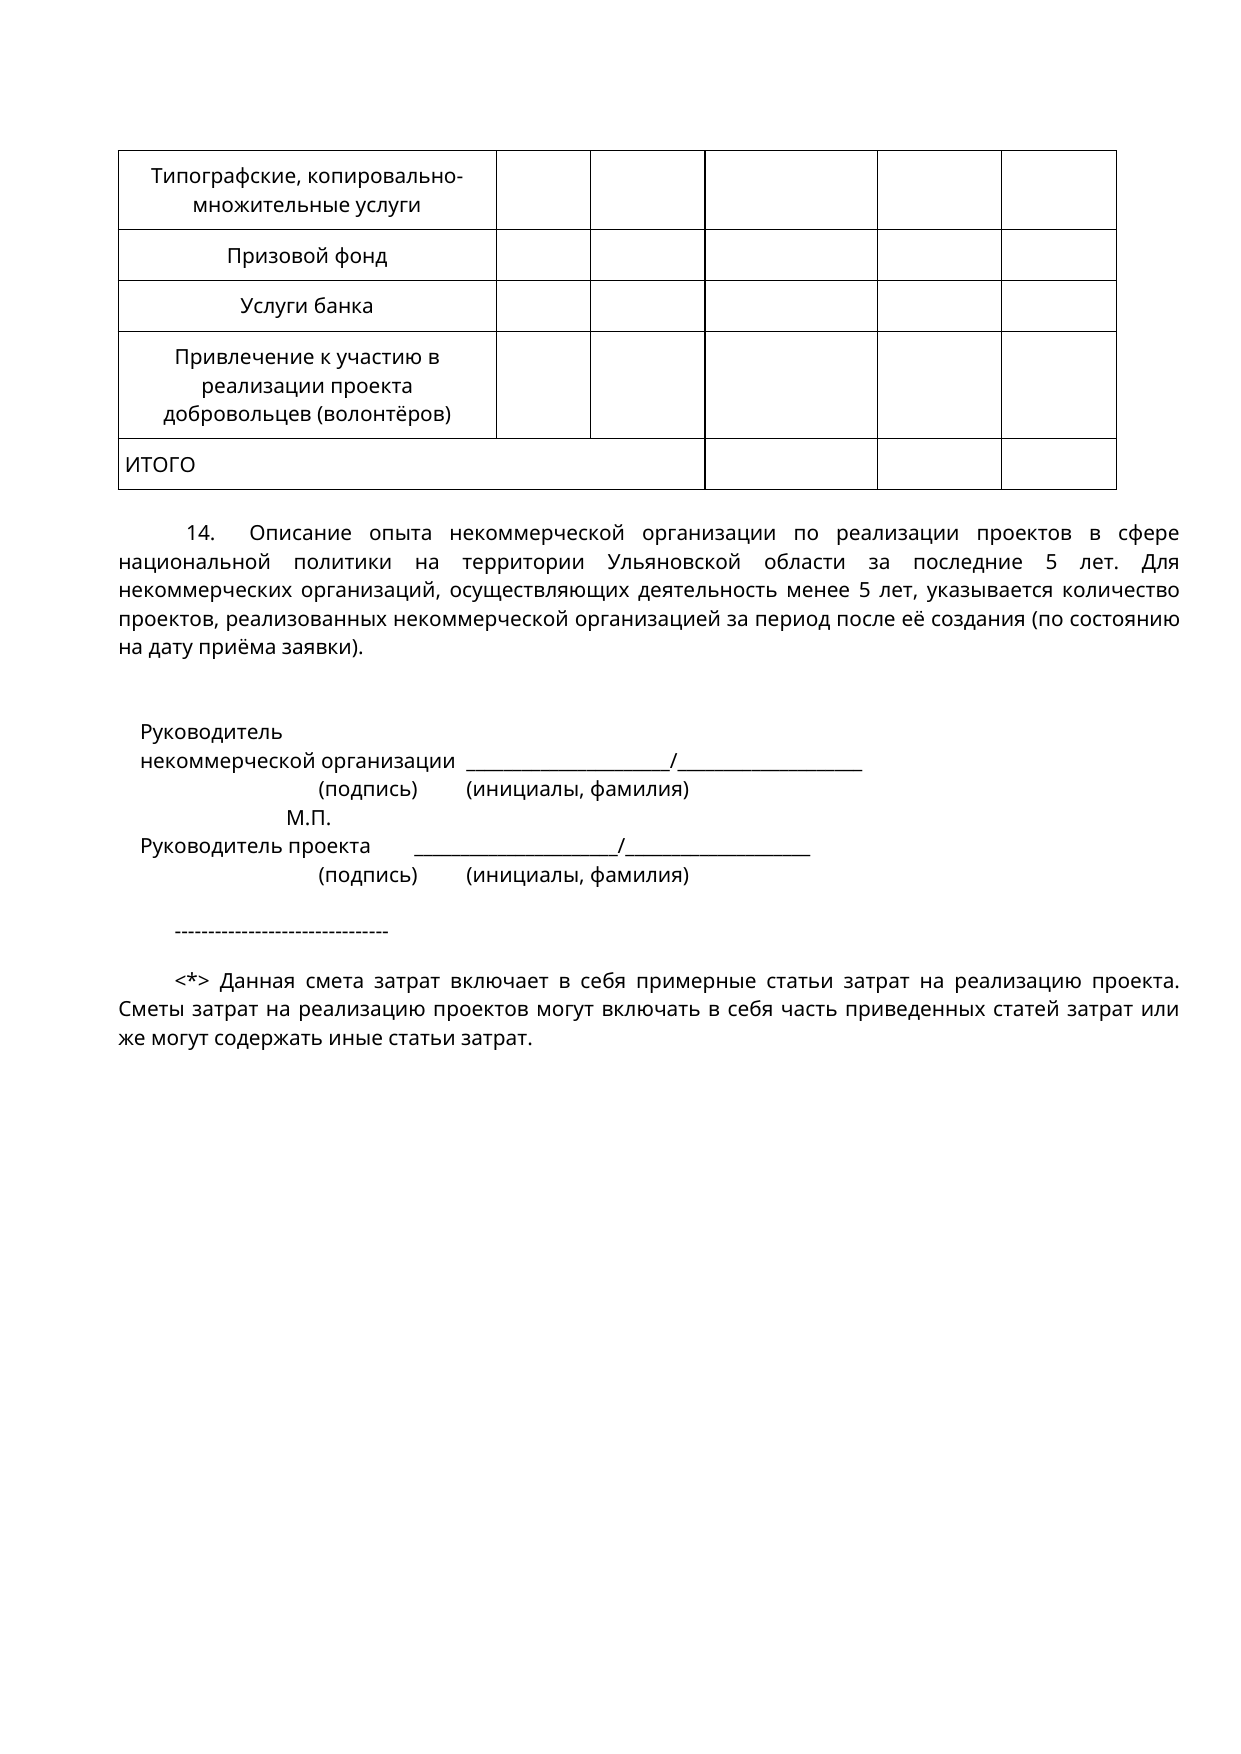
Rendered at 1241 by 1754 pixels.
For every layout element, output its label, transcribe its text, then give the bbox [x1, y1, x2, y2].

text М.П. [118, 803, 1181, 831]
table_cell Привлечение к участию в реализации проекта добровольцев (волонтёров) [119, 332, 496, 438]
table_cell [497, 151, 590, 229]
table_cell [878, 230, 1001, 280]
text -------------------------------- [118, 917, 1181, 945]
table_cell Призовой фонд [119, 230, 496, 280]
table_cell ИТОГО [119, 439, 704, 489]
table_cell [1002, 439, 1116, 489]
text 14. Описание опыта некоммерческой организации по реализации проектов в сфере национальной политики на территории Ульяновской области за последние 5 лет. Для некоммерческих организаций, осуществляющих деятельность менее 5 лет, указывается количество проектов, реализованных некоммерческой организацией за период после её создания (по состоянию на дату приёма заявки). [118, 518, 1181, 661]
text <*> Данная смета затрат включает в себя примерные статьи затрат на реализацию проекта. Сметы затрат на реализацию проектов могут включать в себя часть приведенных статей затрат или же могут содержать иные статьи затрат. [118, 966, 1181, 1051]
table_cell [706, 332, 877, 438]
table_cell [878, 439, 1001, 489]
table_cell [497, 281, 590, 331]
text (подпись) (инициалы, фамилия) [118, 774, 1181, 803]
text Руководитель проекта ______________________/____________________ [118, 831, 1181, 860]
table_cell [497, 332, 590, 438]
table_cell [591, 230, 704, 280]
table_cell [1002, 332, 1116, 438]
text (подпись) (инициалы, фамилия) [118, 860, 1181, 888]
table_cell [591, 332, 704, 438]
table_cell [591, 281, 704, 331]
table_cell [878, 281, 1001, 331]
table_cell [1002, 151, 1116, 229]
table_cell [706, 439, 877, 489]
table_cell [1002, 281, 1116, 331]
table_cell [591, 151, 704, 229]
table_cell [706, 151, 877, 229]
table_cell Типографские, копировально-множительные услуги [119, 151, 496, 229]
text некоммерческой организации ______________________/____________________ [118, 746, 1181, 774]
text Руководитель [118, 717, 1181, 746]
table_cell [1002, 230, 1116, 280]
table_cell [878, 332, 1001, 438]
table_cell [497, 230, 590, 280]
table_cell Услуги банка [119, 281, 496, 331]
table_cell [706, 230, 877, 280]
table_cell [706, 281, 877, 331]
table_cell [878, 151, 1001, 229]
